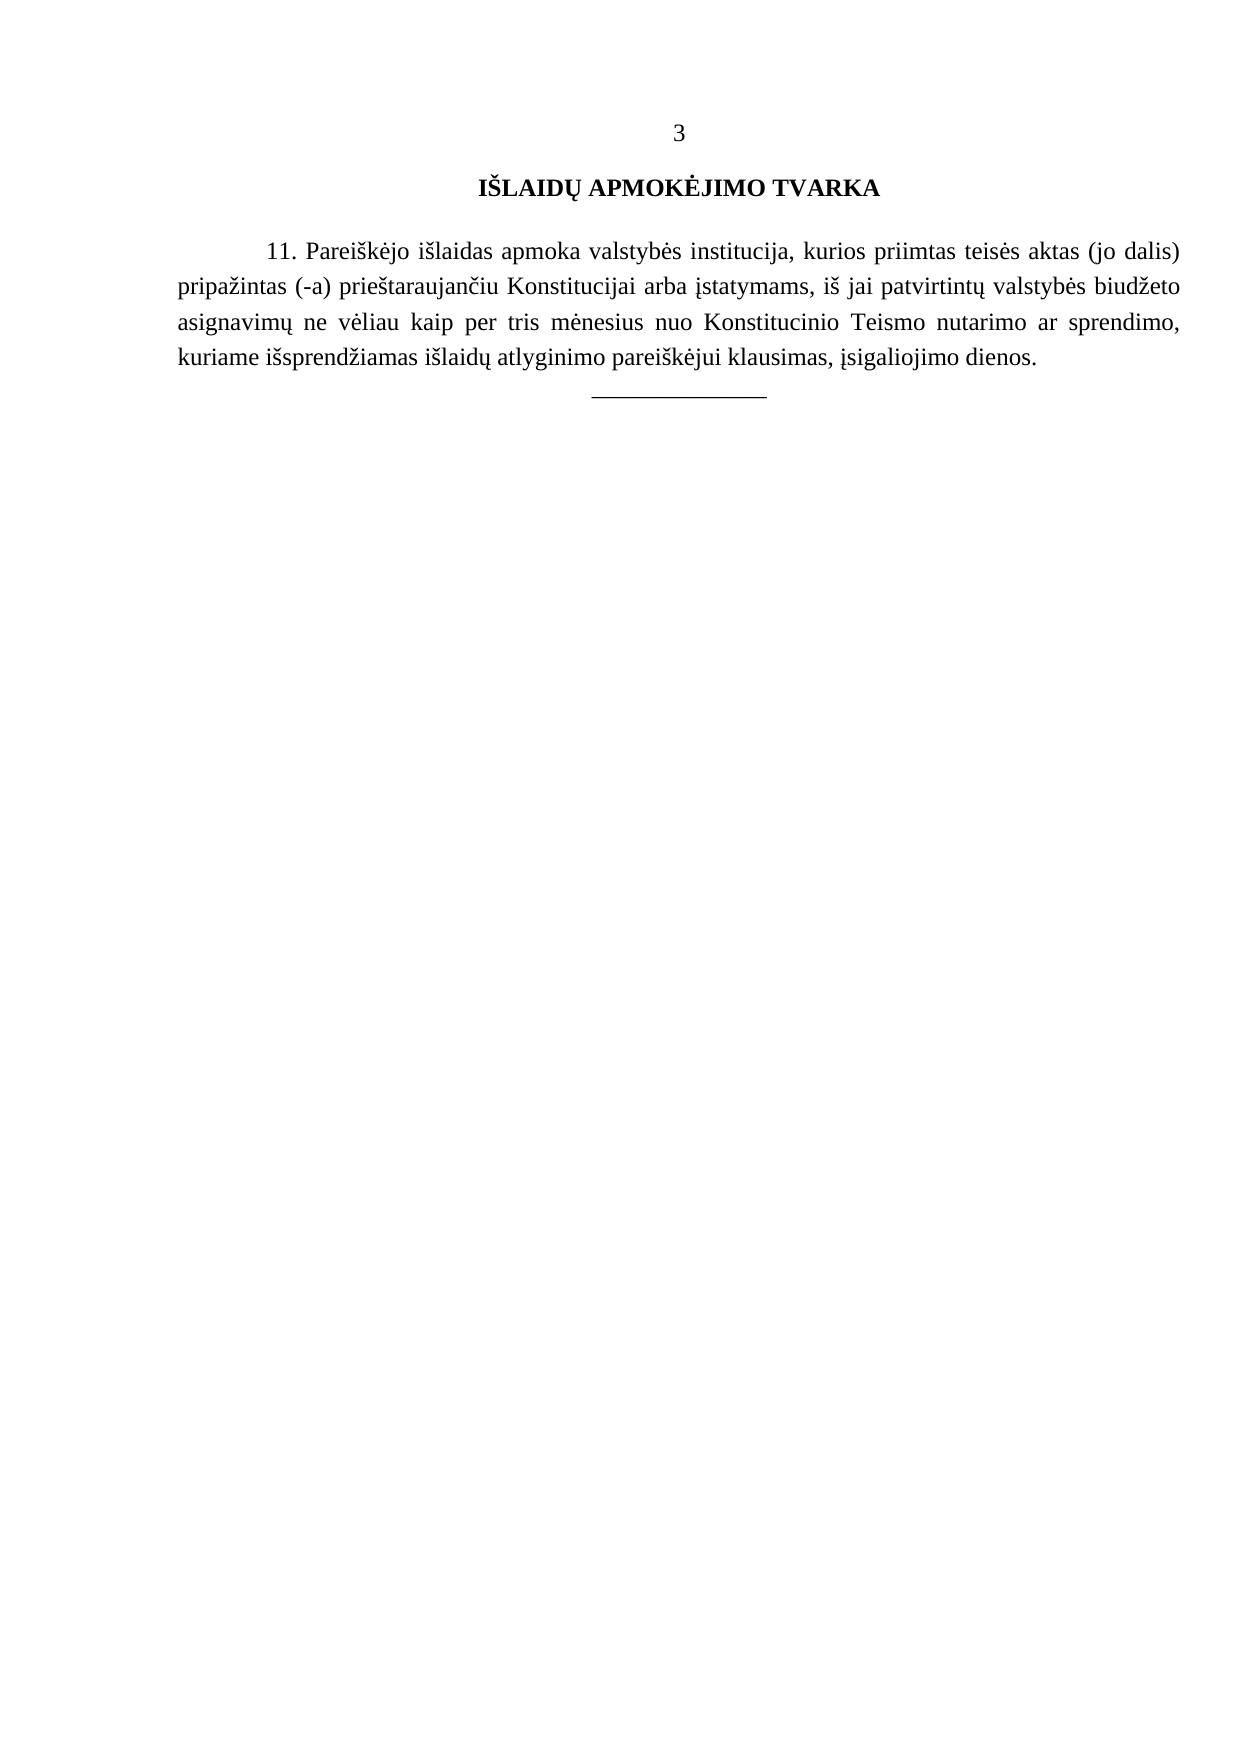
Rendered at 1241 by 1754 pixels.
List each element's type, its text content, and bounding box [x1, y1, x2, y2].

text IŠLAIDŲ APMOKĖJIMO TVARKA [177, 173, 1181, 202]
text ______________ [177, 372, 1181, 401]
text 11. Pareiškėjo išlaidas apmoka valstybės institucija, kurios priimtas teisės aktas (jo dalis) pripažintas (-a) prieštaraujančiu Konstitucijai arba įstatymams, iš jai patvirtintų valstybės biudžeto asignavimų ne vėliau kaip per tris mėnesius nuo Konstitucinio Teismo nutarimo ar sprendimo, kuriame išsprendžiamas išlaidų atlyginimo pareiškėjui klausimas, įsigaliojimo dienos. [177, 231, 1181, 372]
